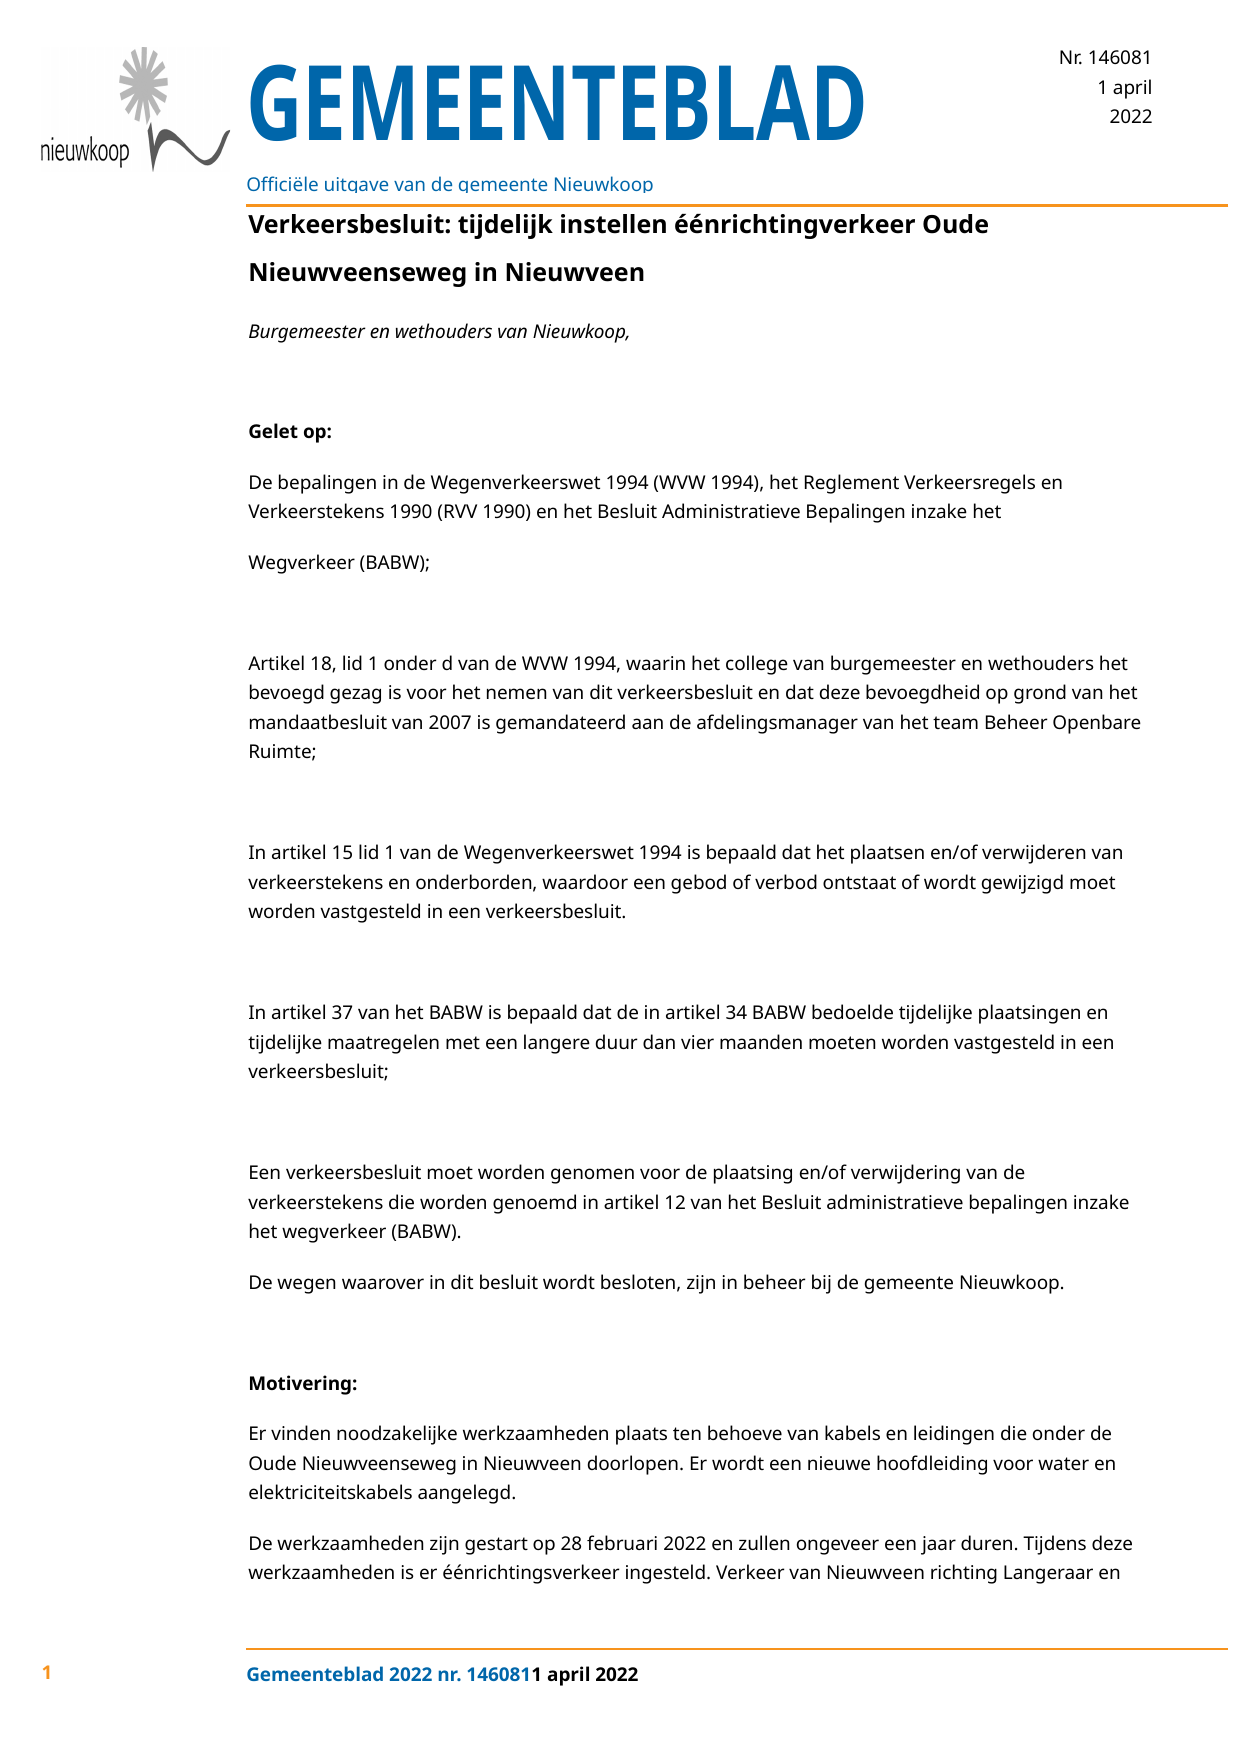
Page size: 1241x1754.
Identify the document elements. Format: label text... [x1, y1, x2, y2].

text Burgemeester en wethouders van Nieuwkoop, [248, 318, 1152, 344]
text Verkeersbesluit: tijdelijk instellen éénrichtingverkeer Oude Nieuwveenseweg in Nieuwveen [248, 207, 1152, 288]
text Motivering: [248, 1370, 1152, 1396]
text Een verkeersbesluit moet worden genomen voor de plaatsing en/of verwijdering van de verkeerstekens die worden genoemd in artikel 12 van het Besluit administratieve bepalingen inzake het wegverkeer (BABW). [248, 1159, 1152, 1244]
text Artikel 18, lid 1 onder d van de WVW 1994, waarin het college van burgemeester en wethouders het bevoegd gezag is voor het nemen van dit verkeersbesluit en dat deze bevoegdheid op grond van het mandaatbesluit van 2007 is gemandateerd aan de afdelingsmanager van het team Beheer Openbare Ruimte; [248, 650, 1152, 764]
text In artikel 37 van het BABW is bepaald dat de in artikel 34 BABW bedoelde tijdelijke plaatsingen en tijdelijke maatregelen met een langere duur dan vier maanden moeten worden vastgesteld in een verkeersbesluit; [248, 999, 1152, 1084]
text In artikel 15 lid 1 van de Wegenverkeerswet 1994 is bepaald dat het plaatsen en/of verwijderen van verkeerstekens en onderborden, waardoor een gebod of verbod ontstaat of wordt gewijzigd moet worden vastgesteld in een verkeersbesluit. [248, 839, 1152, 924]
picture [41, 47, 231, 172]
text Gelet op: [248, 419, 1152, 444]
text De bepalingen in de Wegenverkeerswet 1994 (WVW 1994), het Reglement Verkeersregels en Verkeerstekens 1990 (RVV 1990) en het Besluit Administratieve Bepalingen inzake het [248, 469, 1152, 524]
text Wegverkeer (BABW); [248, 549, 1152, 575]
text De wegen waarover in dit besluit wordt besloten, zijn in beheer bij de gemeente Nieuwkoop. [248, 1269, 1152, 1295]
text Er vinden noodzakelijke werkzaamheden plaats ten behoeve van kabels en leidingen die onder de Oude Nieuwveenseweg in Nieuwveen doorlopen. Er wordt een nieuwe hoofdleiding voor water en elektriciteitskabels aangelegd. [248, 1420, 1152, 1505]
text De werkzaamheden zijn gestart op 28 februari 2022 en zullen ongeveer een jaar duren. Tijdens deze werkzaamheden is er éénrichtingsverkeer ingesteld. Verkeer van Nieuwveen richting Langeraar en [248, 1530, 1152, 1585]
